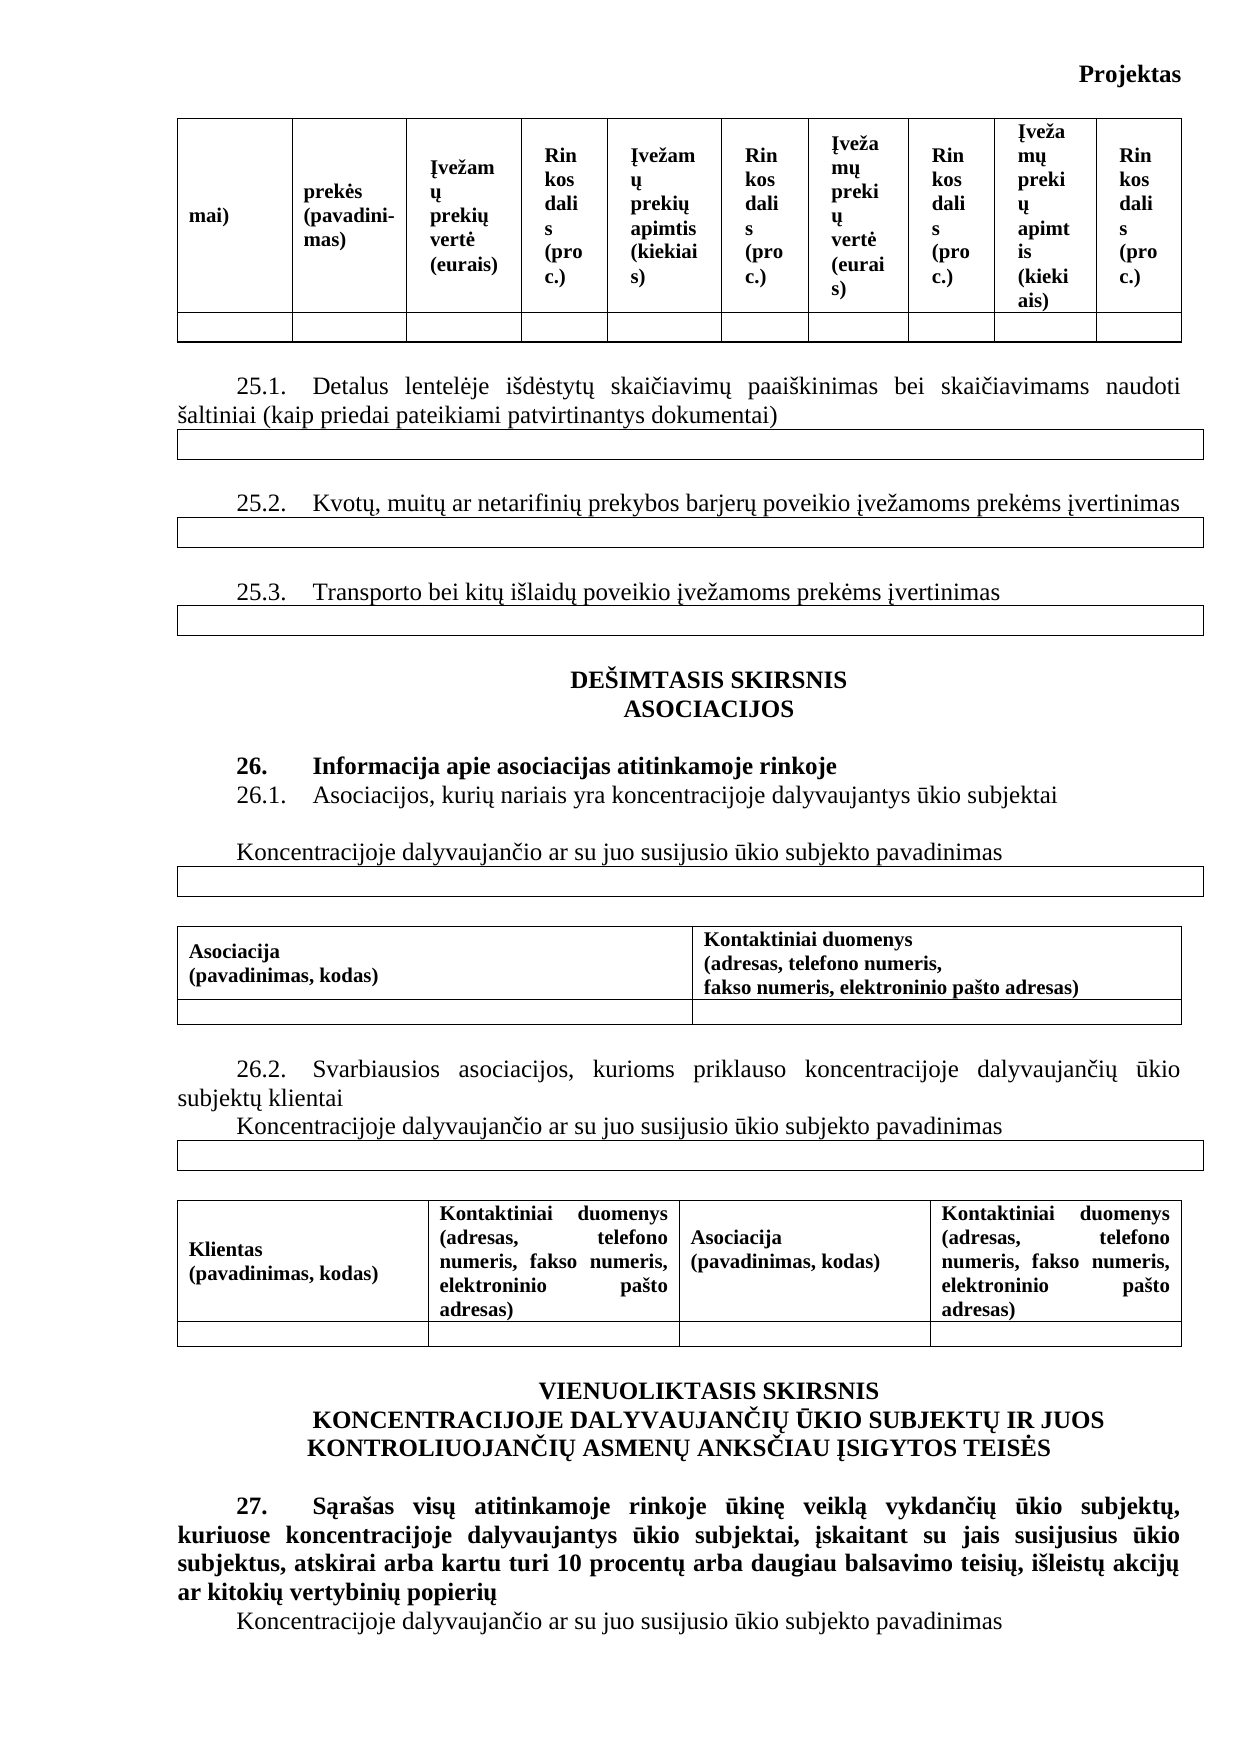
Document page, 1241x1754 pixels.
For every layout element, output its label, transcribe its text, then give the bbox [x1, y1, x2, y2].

text Dešimtasis skirsnis [177, 665, 1181, 694]
table_cell Įvežamų prekių apimtis (kiekiais) [608, 119, 721, 312]
table_cell [407, 313, 521, 341]
table_cell [178, 1000, 692, 1024]
table_header [178, 430, 1203, 458]
table_header [178, 518, 1203, 547]
table_cell Įvežamų prekių vertė (eurais) [407, 119, 521, 312]
table_cell Rinkos dalis (proc.) [722, 119, 808, 312]
text Koncentracijoje dalyvaujančių ūkio subjektų ir juos kontroliuojančių asmenų anksčiau įsigytos teisės [177, 1405, 1181, 1462]
text Koncentracijoje dalyvaujančio ar su juo susijusio ūkio subjekto pavadinimas [177, 1606, 1181, 1635]
table_cell Įvežamų prekių apimtis (kiekiais) [995, 119, 1096, 312]
table_header prekės (pavadini-mas) [293, 119, 406, 312]
text 27. Sąrašas visų atitinkamoje rinkoje ūkinę veiklą vykdančių ūkio subjektų, kuriuose koncentracijoje dalyvaujantys ūkio subjektai, įskaitant su jais susijusius ūkio subjektus, atskirai arba kartu turi 10 procentų arba daugiau balsavimo teisių, išleistų akcijų ar kitokių vertybinių popierių [177, 1491, 1181, 1606]
table_header Kontaktiniai duomenys (adresas, telefono numeris, fakso numeris, elektroninio pašto adresas) [693, 927, 1181, 999]
table_header Kontaktiniai duomenys (adresas, telefono numeris, fakso numeris, elektroninio pašto adresas) [429, 1201, 679, 1321]
text 26.2. Svarbiausios asociacijos, kurioms priklauso koncentracijoje dalyvaujančių ūkio subjektų klientai [177, 1054, 1181, 1111]
table_cell Rinkos dalis (proc.) [909, 119, 994, 312]
table_header [178, 606, 1203, 635]
table_cell [809, 313, 908, 341]
table_cell [178, 1322, 428, 1346]
table_cell [995, 313, 1096, 341]
table_header Klientas (pavadinimas, kodas) [178, 1201, 428, 1321]
text 25.3. Transporto bei kitų išlaidų poveikio įvežamoms prekėms įvertinimas [177, 577, 1181, 605]
text Vienuoliktasis skirsnis [177, 1376, 1181, 1405]
table_cell [608, 313, 721, 341]
table_cell [722, 313, 808, 341]
text 25.2. Kvotų, muitų ar netarifinių prekybos barjerų poveikio įvežamoms prekėms įvertinimas [177, 488, 1181, 517]
table_cell Įvežamų prekių vertė (eurais) [809, 119, 908, 312]
table_cell [429, 1322, 679, 1346]
table_cell [931, 1322, 1181, 1346]
table_header Kontaktiniai duomenys (adresas, telefono numeris, fakso numeris, elektroninio pašto adresas) [931, 1201, 1181, 1321]
table_cell [293, 313, 406, 341]
table_cell [522, 313, 607, 341]
table_header [178, 867, 1203, 896]
table_header [178, 1141, 1203, 1170]
text Koncentracijoje dalyvaujančio ar su juo susijusio ūkio subjekto pavadinimas [177, 837, 1181, 866]
text Koncentracijoje dalyvaujančio ar su juo susijusio ūkio subjekto pavadinimas [177, 1111, 1181, 1140]
table_header Asociacija (pavadinimas, kodas) [178, 927, 692, 999]
table_cell [178, 313, 292, 341]
text Asociacijos [177, 694, 1181, 722]
text 25.1. Detalus lentelėje išdėstytų skaičiavimų paaiškinimas bei skaičiavimams naudoti šaltiniai (kaip priedai pateikiami patvirtinantys dokumentai) [177, 371, 1181, 429]
table_cell [680, 1322, 930, 1346]
table_header mai) [178, 119, 292, 312]
table_cell Rinkos dalis (proc.) [522, 119, 607, 312]
table_cell [693, 1000, 1181, 1024]
table_header Asociacija (pavadinimas, kodas) [680, 1201, 930, 1321]
text 26.1. Asociacijos, kurių nariais yra koncentracijoje dalyvaujantys ūkio subjektai [177, 780, 1181, 809]
text 26. Informacija apie asociacijas atitinkamoje rinkoje [177, 751, 1181, 780]
table_cell [1097, 313, 1181, 341]
table_cell Rinkos dalis (proc.) [1097, 119, 1181, 312]
table_cell [909, 313, 994, 341]
